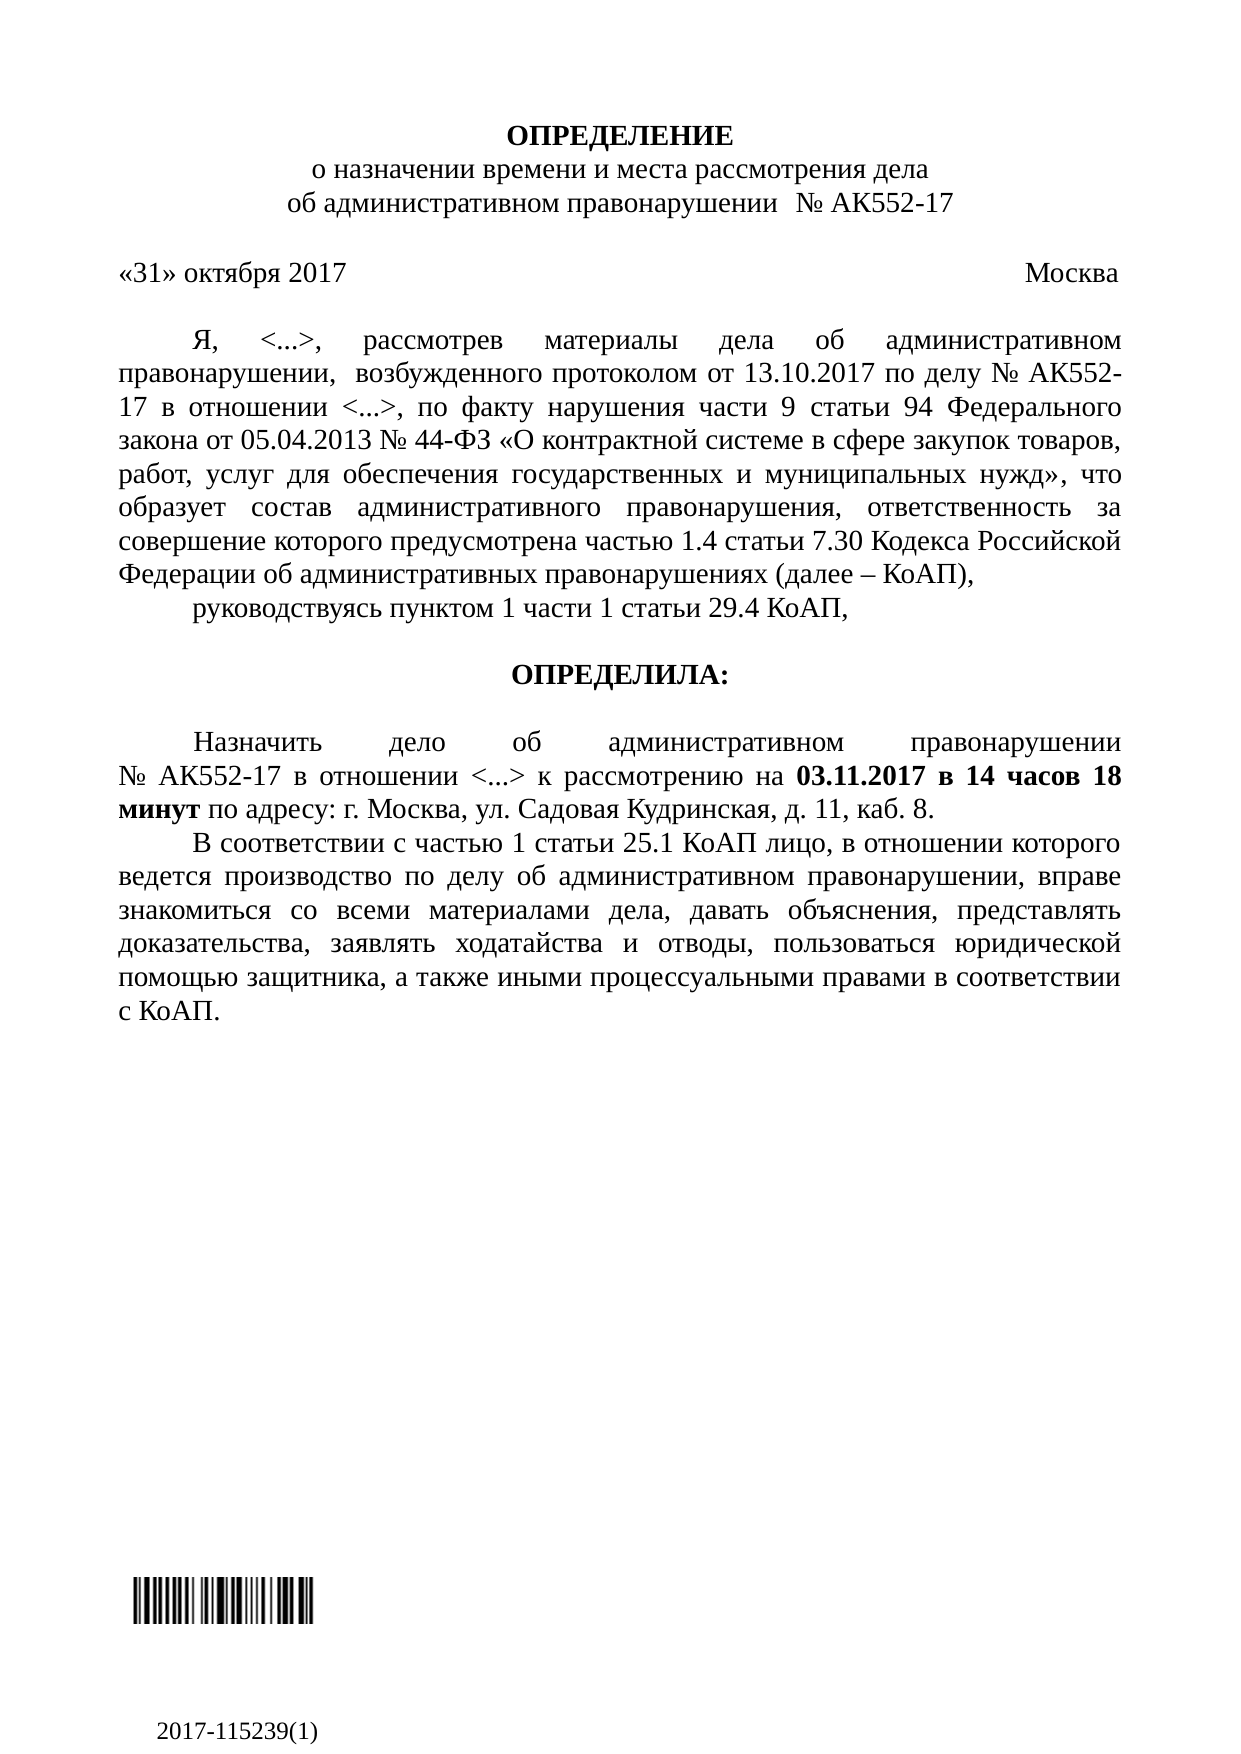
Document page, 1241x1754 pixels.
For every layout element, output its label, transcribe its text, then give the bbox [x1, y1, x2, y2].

text В соответствии с частью 1 статьи 25.1 КоАП лицо, в отношении которого ведется производство по делу об административном правонарушении, вправе знакомиться со всеми материалами дела, давать объяснения, представлять доказательства, заявлять ходатайства и отводы, пользоваться юридической помощью защитника, а также иными процессуальными правами в соответствии с КоАП. [118, 825, 1122, 1026]
text Назначить дело об административном правонарушении № АК552-17 в отношении <...> к рассмотрению на 03.11.2017 в 14 часов 18 минут по адресу: г. Москва, ул. Садовая Кудринская, д. 11, каб. 8. [118, 724, 1122, 825]
text об административном правонарушении № АК552-17 [118, 185, 1122, 221]
picture [118, 1577, 331, 1624]
text ОПРЕДЕЛИЛА: [118, 657, 1122, 691]
text руководствуясь пунктом 1 части 1 статьи 29.4 КоАП, [118, 590, 1122, 624]
text о назначении времени и места рассмотрения дела [118, 152, 1122, 185]
text Я, <...>, рассмотрев материалы дела об административном правонарушении, возбужденного протоколом от 13.10.2017 по делу № АК552-17 в отношении <...>, по факту нарушения части 9 статьи 94 Федерального закона от 05.04.2013 № 44-ФЗ «О контрактной системе в сфере закупок товаров, работ, услуг для обеспечения государственных и муниципальных нужд», что образует состав административного правонарушения, ответственность за совершение которого предусмотрена частью 1.4 статьи 7.30 Кодекса Российской Федерации об административных правонарушениях (далее – КоАП), [118, 322, 1122, 590]
text «31» октября 2017 Москва [118, 255, 1122, 288]
subtitle ОПРЕДЕЛЕНИЕ [118, 118, 1122, 152]
